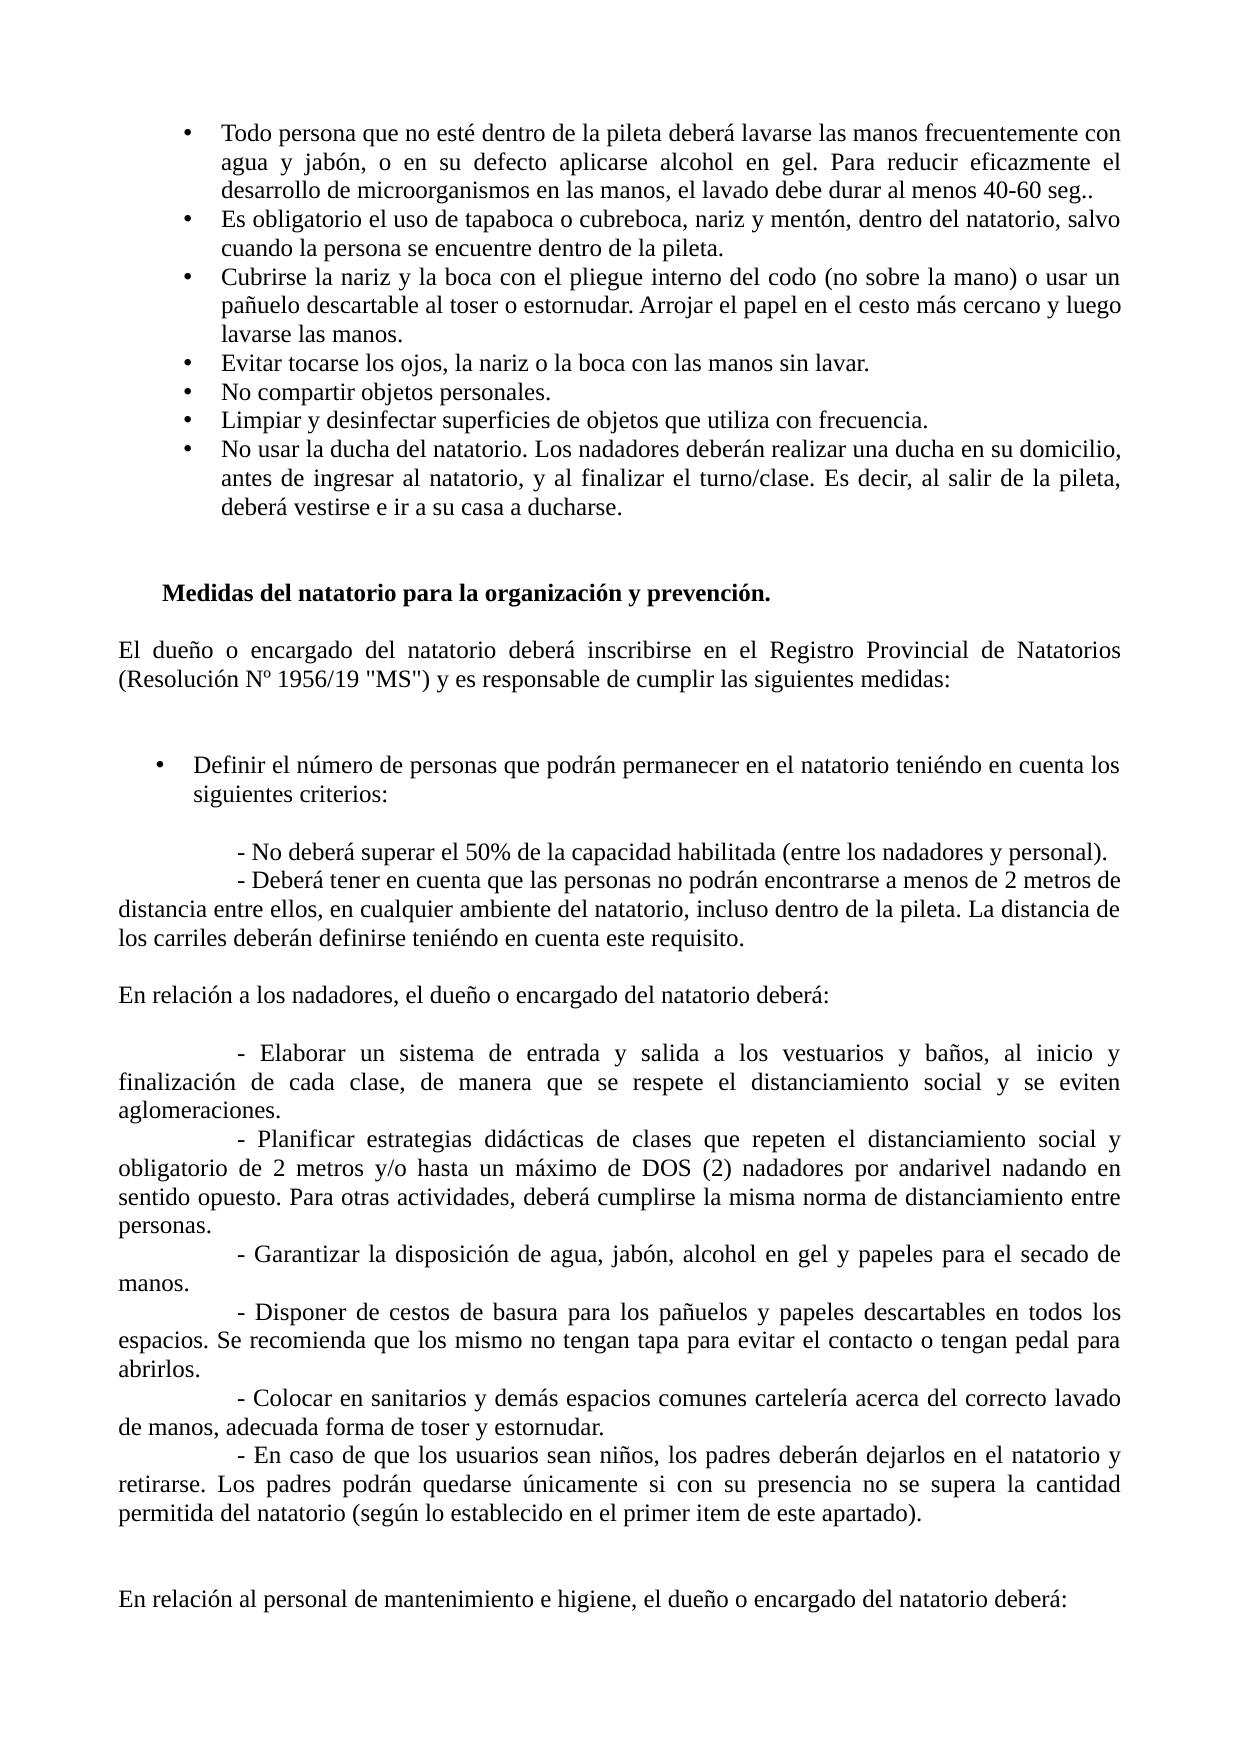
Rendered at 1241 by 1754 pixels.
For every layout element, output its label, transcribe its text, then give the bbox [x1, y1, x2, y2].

list Definir el número de personas que podrán permanecer en el natatorio teniéndo en cuenta los siguientes criterios: [156, 751, 1122, 808]
list No usar la ducha del natatorio. Los nadadores deberán realizar una ducha en su domicilio, antes de ingresar al natatorio, y al finalizar el turno/clase. Es decir, al salir de la pileta, deberá vestirse e ir a su casa a ducharse. [183, 434, 1122, 521]
list Es obligatorio el uso de tapaboca o cubreboca, nariz y mentón, dentro del natatorio, salvo cuando la persona se encuentre dentro de la pileta. [183, 204, 1122, 262]
list No compartir objetos personales. [183, 377, 1122, 406]
text - Garantizar la disposición de agua, jabón, alcohol en gel y papeles para el secado de manos. [118, 1239, 1122, 1297]
text - Deberá tener en cuenta que las personas no podrán encontrarse a menos de 2 metros de distancia entre ellos, en cualquier ambiente del natatorio, incluso dentro de la pileta. La distancia de los carriles deberán definirse teniéndo en cuenta este requisito. [118, 866, 1122, 952]
list Todo persona que no esté dentro de la pileta deberá lavarse las manos frecuentemente con agua y jabón, o en su defecto aplicarse alcohol en gel. Para reducir eficazmente el desarrollo de microorganismos en las manos, el lavado debe durar al menos 40-60 seg.. [183, 118, 1122, 204]
list Evitar tocarse los ojos, la nariz o la boca con las manos sin lavar. [183, 348, 1122, 377]
text - Colocar en sanitarios y demás espacios comunes cartelería acerca del correcto lavado de manos, adecuada forma de toser y estornudar. [118, 1383, 1122, 1441]
text En relación al personal de mantenimiento e higiene, el dueño o encargado del natatorio deberá: [118, 1584, 1122, 1613]
list Limpiar y desinfectar superficies de objetos que utiliza con frecuencia. [183, 406, 1122, 434]
text - Disponer de cestos de basura para los pañuelos y papeles descartables en todos los espacios. Se recomienda que los mismo no tengan tapa para evitar el contacto o tengan pedal para abrirlos. [118, 1297, 1122, 1383]
text - No deberá superar el 50% de la capacidad habilitada (entre los nadadores y personal). [118, 837, 1122, 866]
list Cubrirse la nariz y la boca con el pliegue interno del codo (no sobre la mano) o usar un pañuelo descartable al toser o estornudar. Arrojar el papel en el cesto más cercano y luego lavarse las manos. [183, 262, 1122, 348]
text Medidas del natatorio para la organización y prevención. [118, 578, 1122, 607]
text - En caso de que los usuarios sean niños, los padres deberán dejarlos en el natatorio y retirarse. Los padres podrán quedarse únicamente si con su presencia no se supera la cantidad permitida del natatorio (según lo establecido en el primer item de este apartado). [118, 1441, 1122, 1527]
text - Elaborar un sistema de entrada y salida a los vestuarios y baños, al inicio y finalización de cada clase, de manera que se respete el distanciamiento social y se eviten aglomeraciones. [118, 1038, 1122, 1124]
text En relación a los nadadores, el dueño o encargado del natatorio deberá: [118, 981, 1122, 1009]
text El dueño o encargado del natatorio deberá inscribirse en el Registro Provincial de Natatorios (Resolución Nº 1956/19 "MS") y es responsable de cumplir las siguientes medidas: [118, 636, 1122, 693]
text - Planificar estrategias didácticas de clases que repeten el distanciamiento social y obligatorio de 2 metros y/o hasta un máximo de DOS (2) nadadores por andarivel nadando en sentido opuesto. Para otras actividades, deberá cumplirse la misma norma de distanciamiento entre personas. [118, 1124, 1122, 1239]
